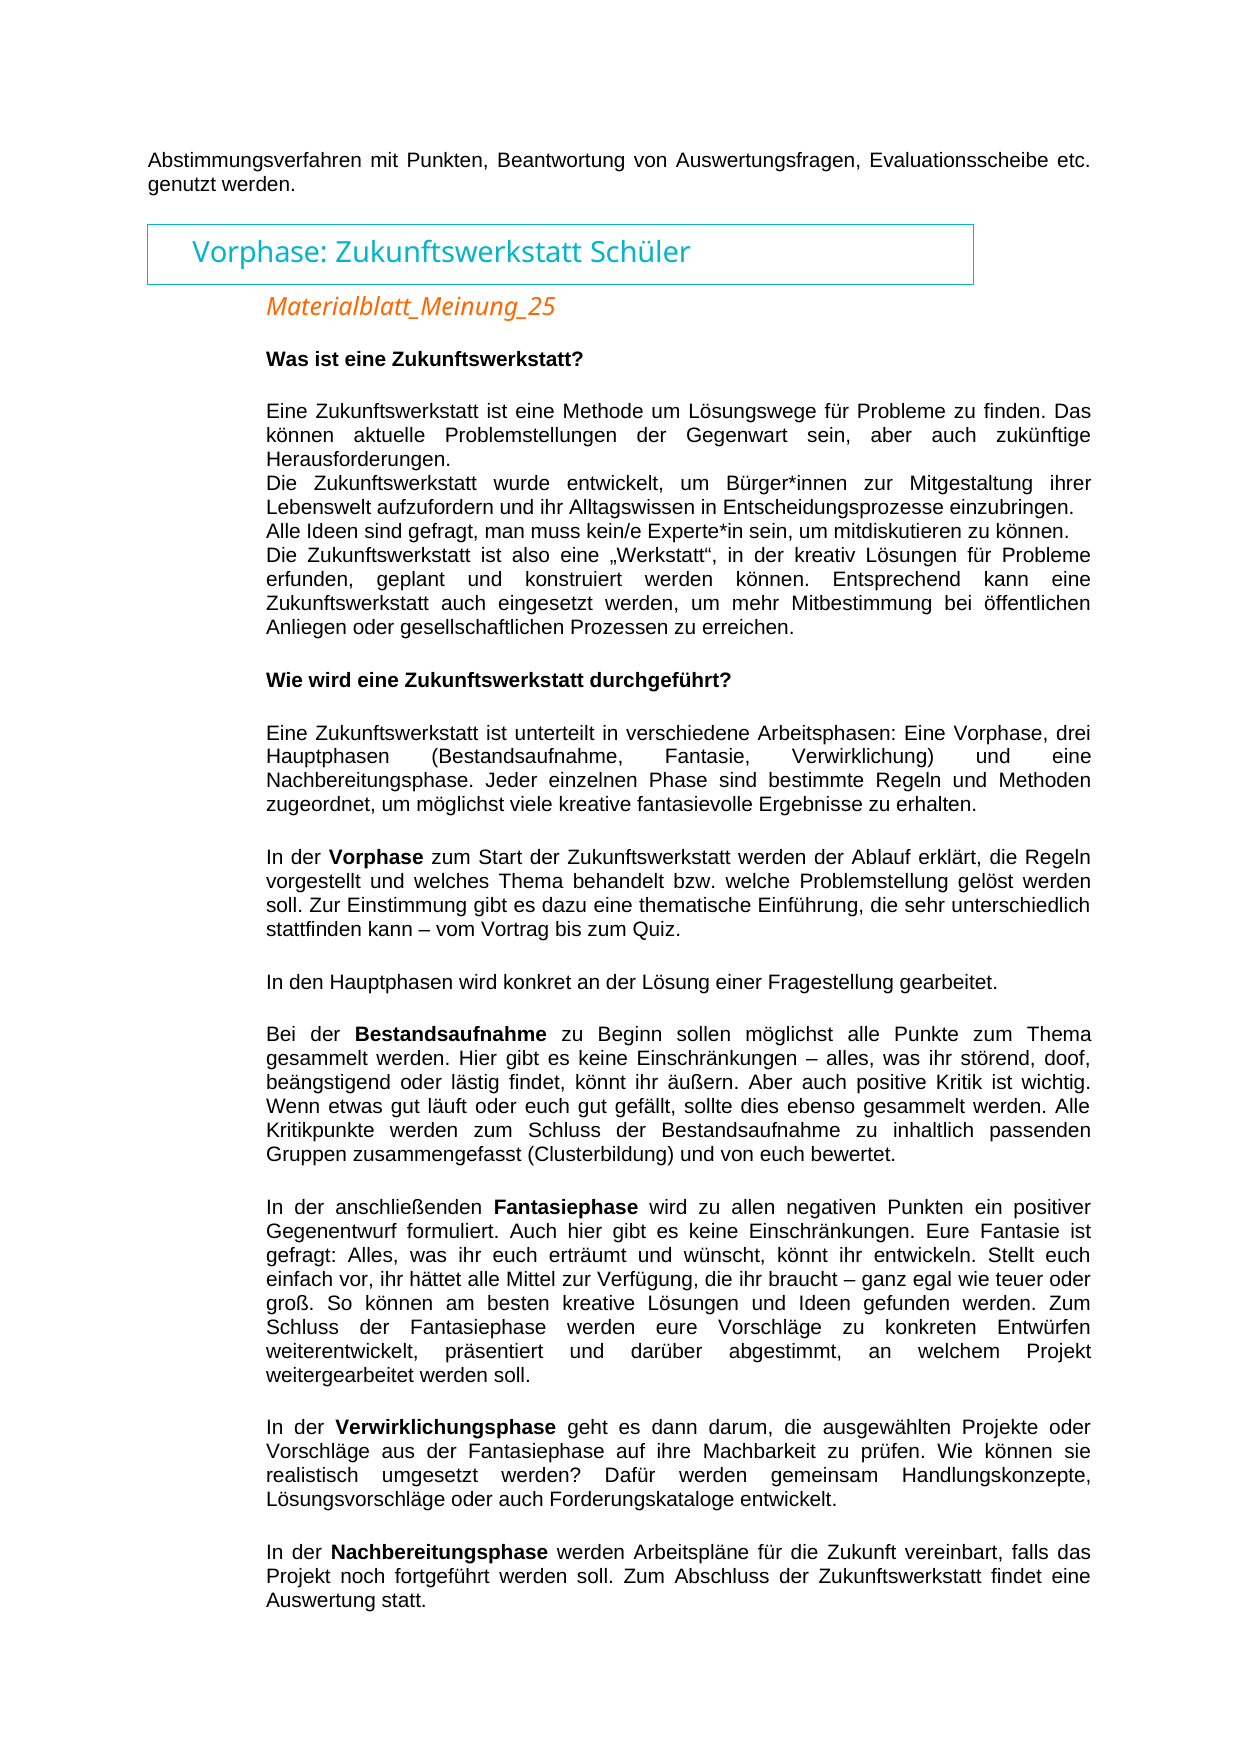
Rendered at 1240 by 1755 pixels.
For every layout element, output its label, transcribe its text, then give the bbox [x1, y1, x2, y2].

text Bei der Bestandsaufnahme zu Beginn sollen möglichst alle Punkte zum Thema gesammelt werden. Hier gibt es keine Einschränkungen – alles, was ihr störend, doof, beängstigend oder lästig findet, könnt ihr äußern. Aber auch positive Kritik ist wichtig. Wenn etwas gut läuft oder euch gut gefällt, sollte dies ebenso gesammelt werden. Alle Kritikpunkte werden zum Schluss der Bestandsaufnahme zu inhaltlich passenden Gruppen zusammengefasst (Clusterbildung) und von euch bewertet. [266, 1022, 1092, 1166]
text In der Nachbereitungsphase werden Arbeitspläne für die Zukunft vereinbart, falls das Projekt noch fortgeführt werden soll. Zum Abschluss der Zukunftswerkstatt findet eine Auswertung statt. [266, 1540, 1092, 1612]
text In der Verwirklichungsphase geht es dann darum, die ausgewählten Projekte oder Vorschläge aus der Fantasiephase auf ihre Machbarkeit zu prüfen. Wie können sie realistisch umgesetzt werden? Dafür werden gemeinsam Handlungskonzepte, Lösungsvorschläge oder auch Forderungskataloge entwickelt. [266, 1415, 1092, 1511]
text Abstimmungsverfahren mit Punkten, Beantwortung von Auswertungsfragen, Evaluationsscheibe etc. genutzt werden. [148, 148, 1092, 196]
subtitle Materialblatt_Meinung_25 [191, 289, 1092, 323]
text In der anschließenden Fantasiephase wird zu allen negativen Punkten ein positiver Gegenentwurf formuliert. Auch hier gibt es keine Einschränkungen. Eure Fantasie ist gefragt: Alles, was ihr euch erträumt und wünscht, könnt ihr entwickeln. Stellt euch einfach vor, ihr hättet alle Mittel zur Verfügung, die ihr braucht – ganz egal wie teuer oder groß. So können am besten kreative Lösungen und Ideen gefunden werden. Zum Schluss der Fantasiephase werden eure Vorschläge zu konkreten Entwürfen weiterentwickelt, präsentiert und darüber abgestimmt, an welchem Projekt weitergearbeitet werden soll. [266, 1195, 1092, 1386]
text Alle Ideen sind gefragt, man muss kein/e Experte*in sein, um mitdiskutieren zu können. [266, 519, 1092, 543]
text Die Zukunftswerkstatt ist also eine „Werkstatt“, in der kreativ Lösungen für Probleme erfunden, geplant und konstruiert werden können. Entsprechend kann eine Zukunftswerkstatt auch eingesetzt werden, um mehr Mitbestimmung bei öffentlichen Anliegen oder gesellschaftlichen Prozessen zu erreichen. [266, 543, 1092, 639]
table_header Vorphase: Zukunftswerkstatt Schüler [148, 225, 973, 283]
text Die Zukunftswerkstatt wurde entwickelt, um Bürger*innen zur Mitgestaltung ihrer Lebenswelt aufzufordern und ihr Alltagswissen in Entscheidungsprozesse einzubringen. [266, 471, 1092, 519]
text Was ist eine Zukunftswerkstatt? [266, 347, 1092, 371]
text In der Vorphase zum Start der Zukunftswerkstatt werden der Ablauf erklärt, die Regeln vorgestellt und welches Thema behandelt bzw. welche Problemstellung gelöst werden soll. Zur Einstimmung gibt es dazu eine thematische Einführung, die sehr unterschiedlich stattfinden kann – vom Vortrag bis zum Quiz. [266, 845, 1092, 941]
text In den Hauptphasen wird konkret an der Lösung einer Fragestellung gearbeitet. [266, 969, 1092, 993]
text Eine Zukunftswerkstatt ist unterteilt in verschiedene Arbeitsphasen: Eine Vorphase, drei Hauptphasen (Bestandsaufnahme, Fantasie, Verwirklichung) und eine Nachbereitungsphase. Jeder einzelnen Phase sind bestimmte Regeln und Methoden zugeordnet, um möglichst viele kreative fantasievolle Ergebnisse zu erhalten. [266, 720, 1092, 816]
text Eine Zukunftswerkstatt ist eine Methode um Lösungswege für Probleme zu finden. Das können aktuelle Problemstellungen der Gegenwart sein, aber auch zukünftige Herausforderungen. [266, 399, 1092, 471]
text Wie wird eine Zukunftswerkstatt durchgeführt? [266, 668, 1092, 692]
